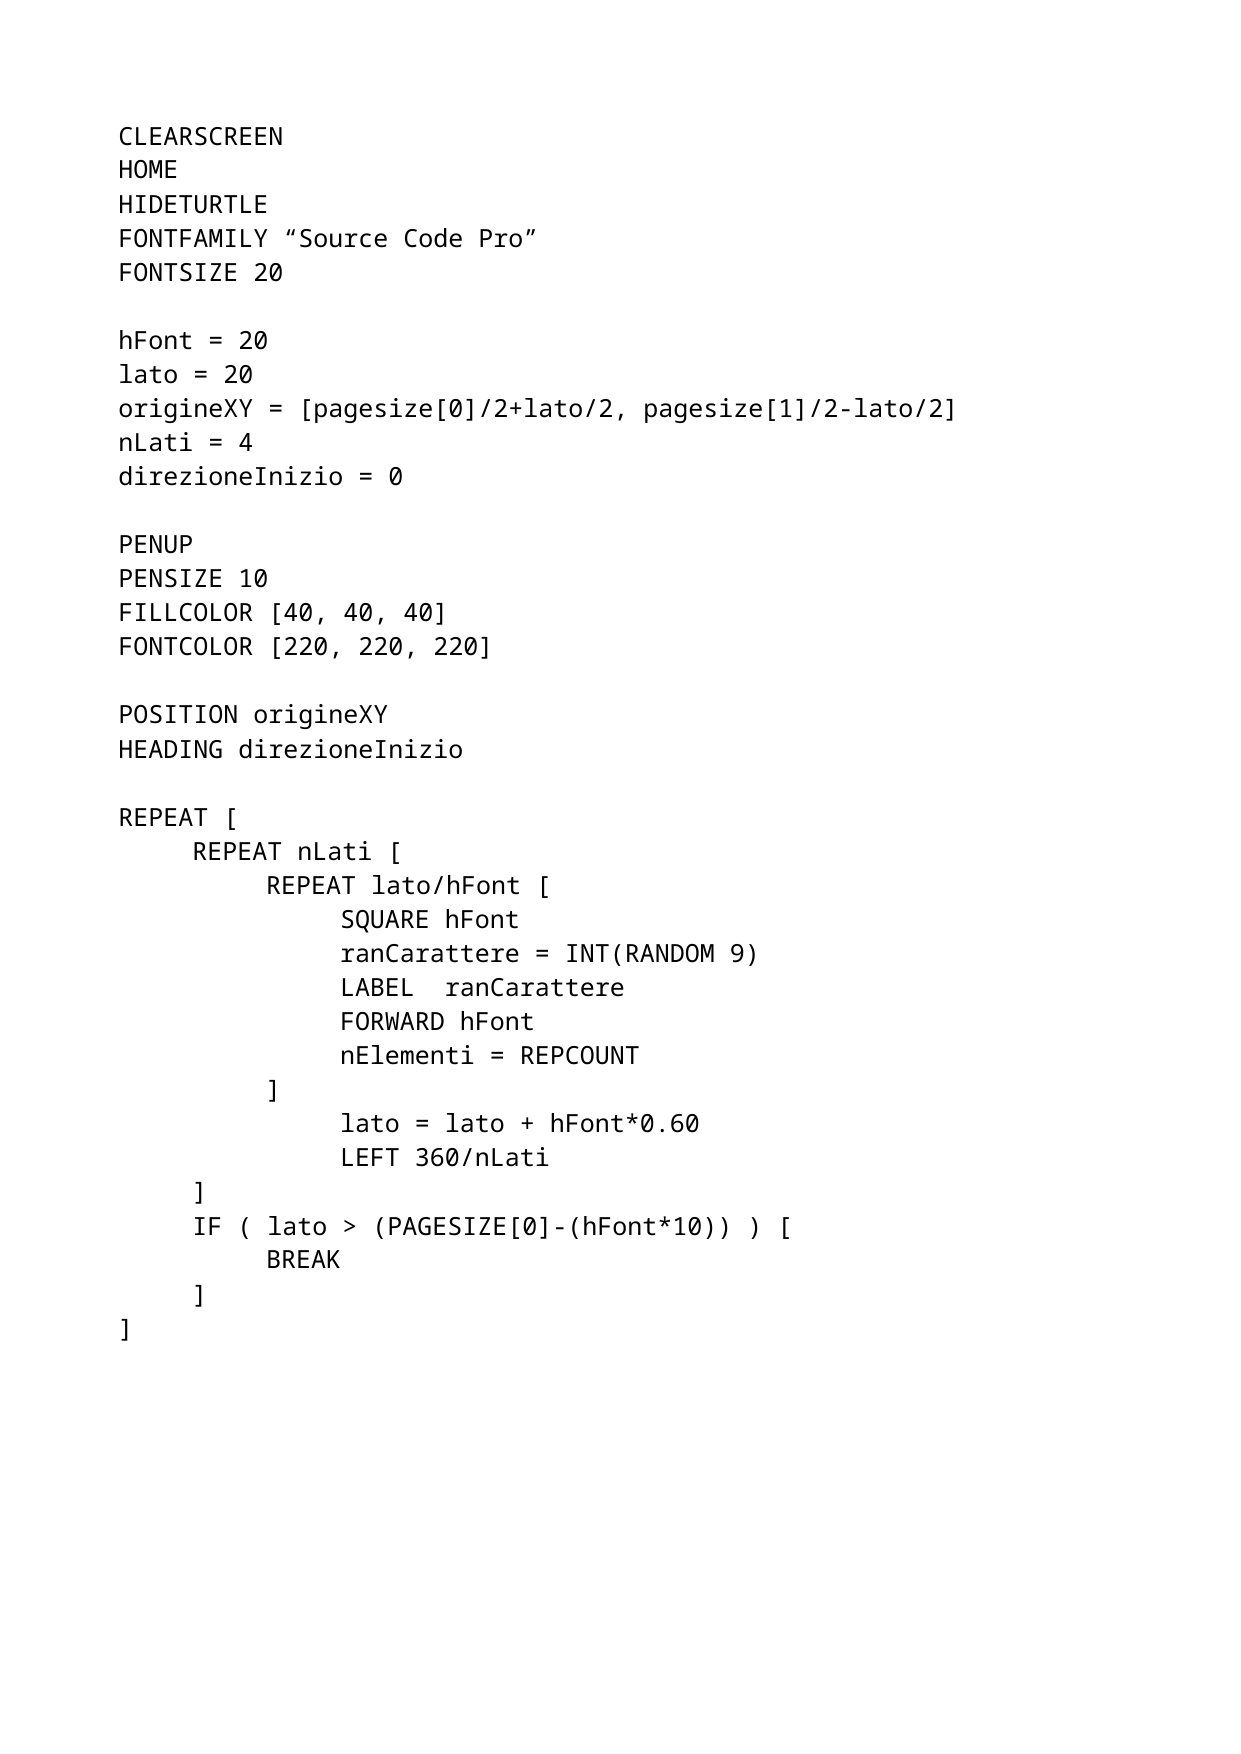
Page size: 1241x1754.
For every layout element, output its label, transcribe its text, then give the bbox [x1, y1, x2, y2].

text IF ( lato > (PAGESIZE[0]-(hFont*10)) ) [ [118, 1208, 1122, 1242]
text LABEL ranCarattere [118, 970, 1122, 1004]
text FORWARD hFont [118, 1004, 1122, 1038]
text lato = 20 [118, 357, 1122, 391]
text HIDETURTLE [118, 186, 1122, 220]
text HEADING direzioneInizio [118, 731, 1122, 765]
text nLati = 4 [118, 425, 1122, 459]
text FONTFAMILY “Source Code Pro” [118, 220, 1122, 254]
text direzioneInizio = 0 [118, 459, 1122, 493]
text REPEAT [ [118, 799, 1122, 833]
text POSITION origineXY [118, 697, 1122, 731]
text REPEAT lato/hFont [ [118, 867, 1122, 902]
text ranCarattere = INT(RANDOM 9) [118, 936, 1122, 970]
text FILLCOLOR [40, 40, 40] [118, 595, 1122, 629]
text origineXY = [pagesize[0]/2+lato/2, pagesize[1]/2-lato/2] [118, 391, 1122, 425]
text lato = lato + hFont*0.60 [118, 1106, 1122, 1140]
text PENUP [118, 527, 1122, 561]
text LEFT 360/nLati [118, 1140, 1122, 1174]
text SQUARE hFont [118, 902, 1122, 936]
text hFont = 20 [118, 322, 1122, 357]
text REPEAT nLati [ [118, 833, 1122, 867]
text ] [118, 1072, 1122, 1106]
text PENSIZE 10 [118, 561, 1122, 595]
text HOME [118, 152, 1122, 186]
text CLEARSCREEN [118, 118, 1122, 152]
text nElementi = REPCOUNT [118, 1038, 1122, 1072]
text ] [118, 1174, 1122, 1208]
text FONTSIZE 20 [118, 254, 1122, 288]
text FONTCOLOR [220, 220, 220] [118, 629, 1122, 663]
text ] [118, 1276, 1122, 1310]
text BREAK [118, 1242, 1122, 1276]
text ] [118, 1310, 1122, 1344]
